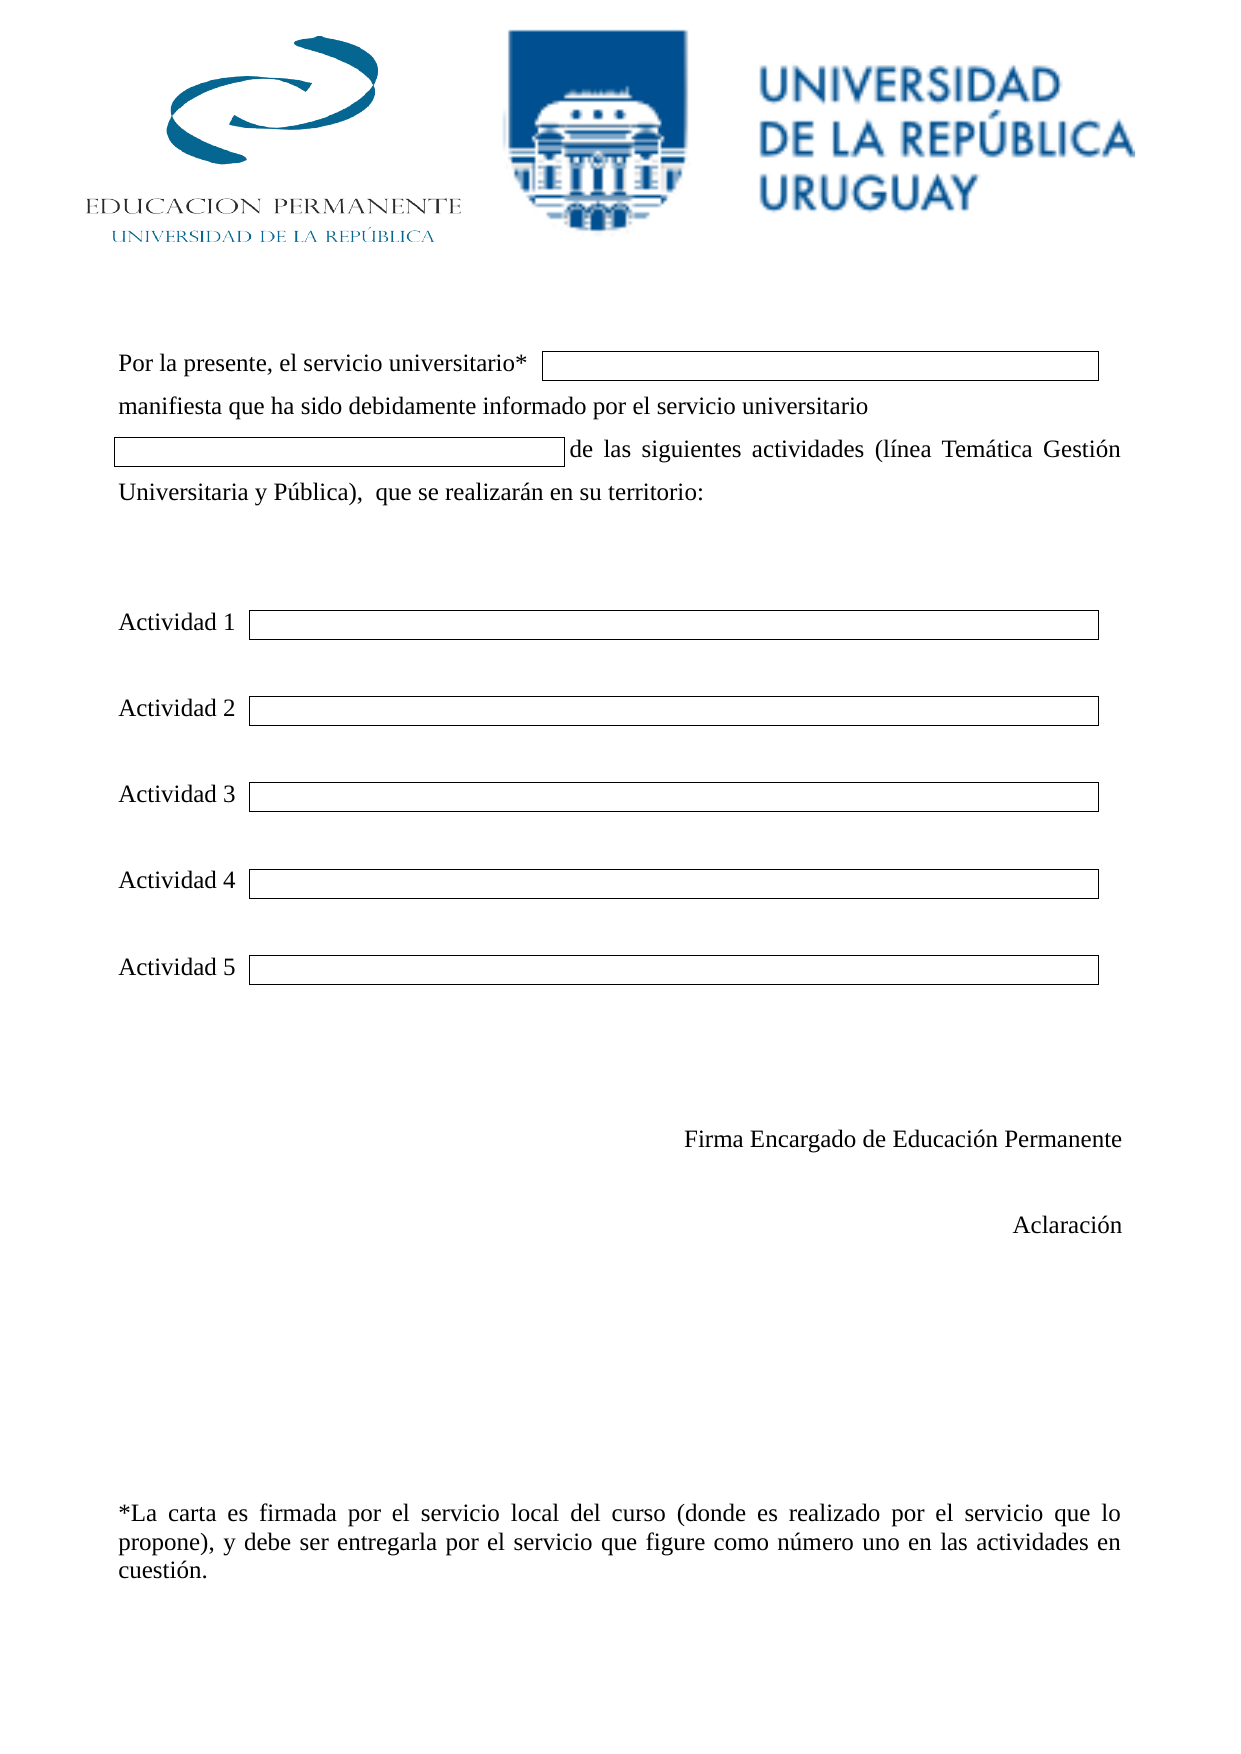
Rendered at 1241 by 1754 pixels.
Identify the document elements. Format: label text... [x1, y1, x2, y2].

text *La carta es firmada por el servicio local del curso (donde es realizado por el servicio que lo propone), y debe ser entregarla por el servicio que figure como número uno en las actividades en cuestión. [118, 1498, 1122, 1584]
picture [501, 20, 1136, 240]
text de las siguientes actividades (línea Temática Gestión Universitaria y Pública), que se realizarán en su territorio: [118, 434, 1122, 506]
text Actividad 1 [118, 607, 1122, 636]
text Actividad 2 [118, 693, 1122, 722]
text manifiesta que ha sido debidamente informado por el servicio universitario [118, 391, 1122, 420]
text Actividad 5 [118, 952, 1122, 981]
text Firma Encargado de Educación Permanente [118, 1124, 1122, 1153]
text Por la presente, el servicio universitario* [118, 348, 1122, 377]
picture [85, 36, 461, 242]
text Actividad 4 [118, 866, 1122, 894]
text Aclaración [118, 1211, 1122, 1239]
text Actividad 3 [118, 779, 1122, 808]
